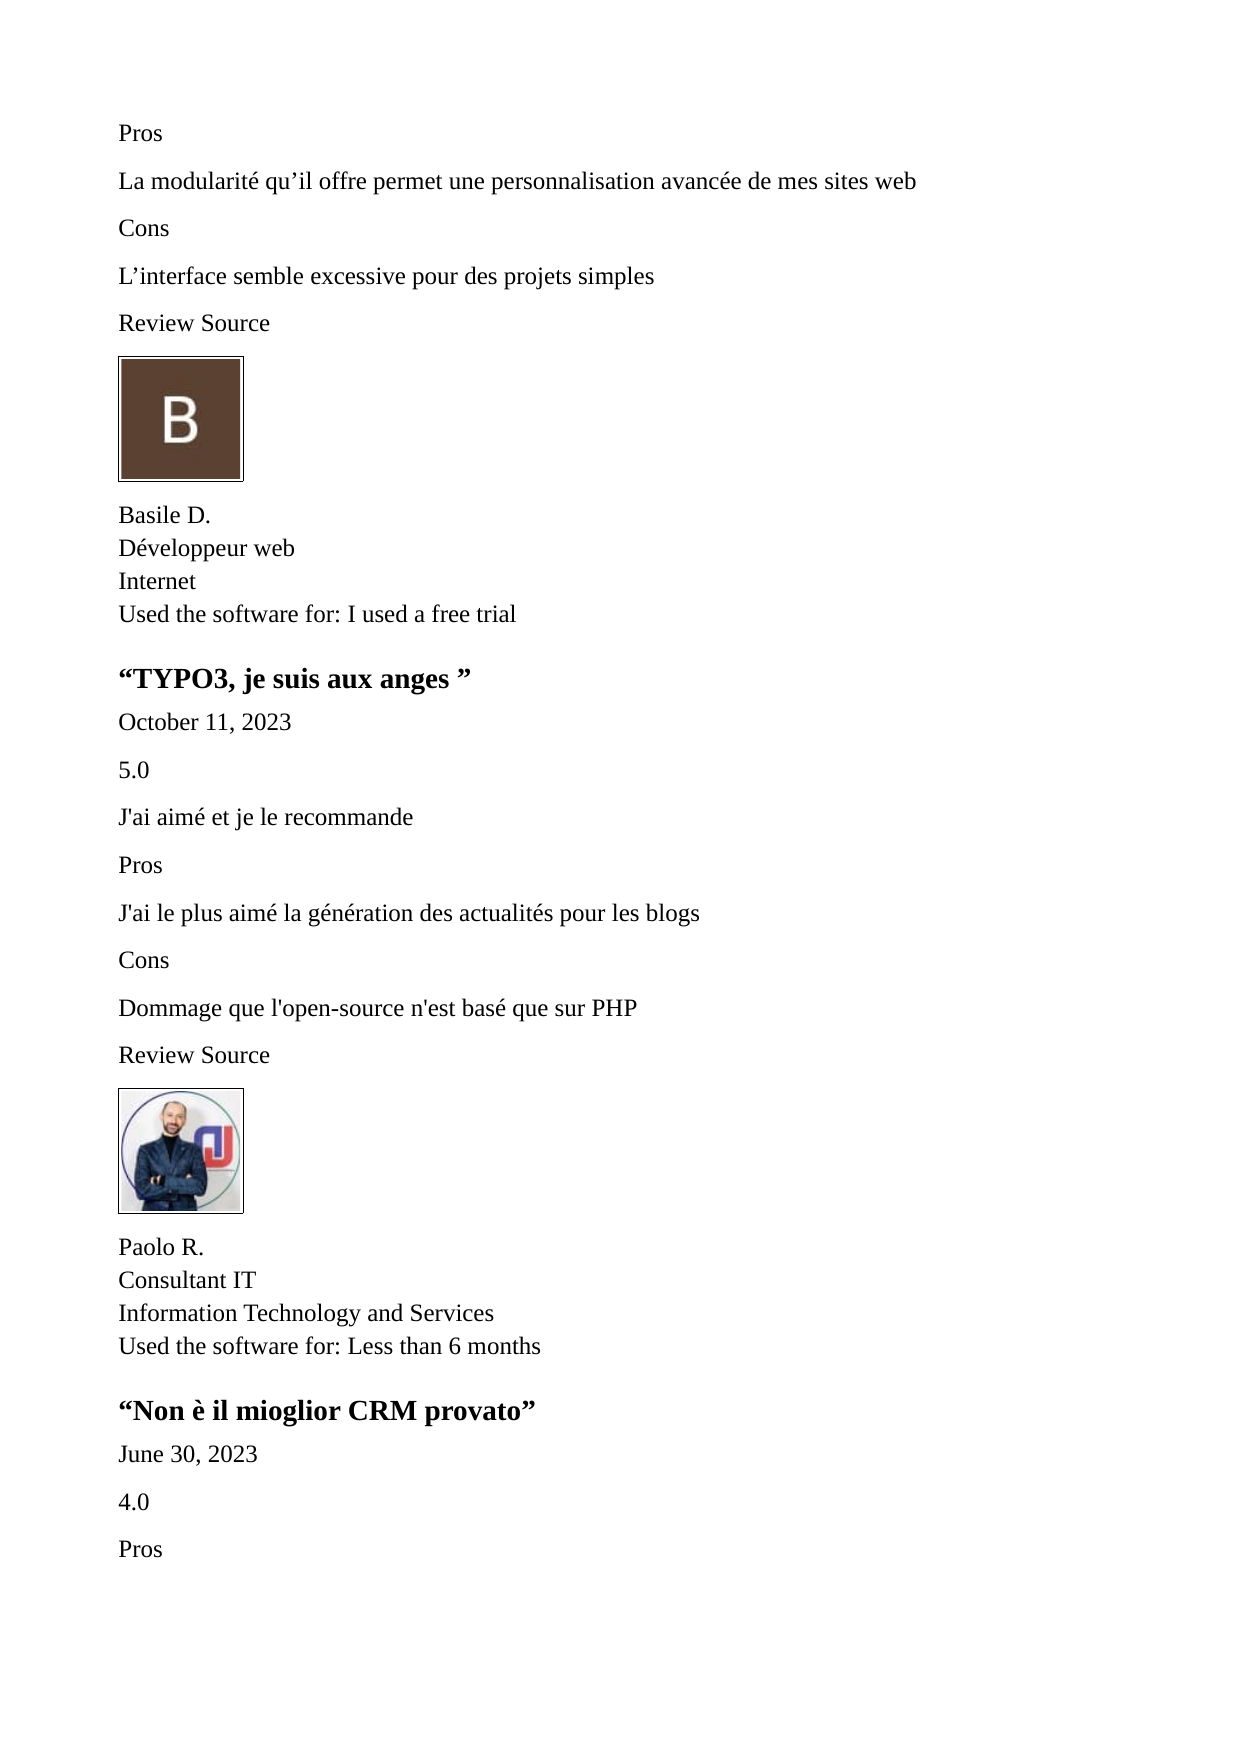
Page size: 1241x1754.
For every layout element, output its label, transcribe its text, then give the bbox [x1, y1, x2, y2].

subtitle “Non è il mioglior CRM provato” [118, 1393, 1122, 1427]
text Dommage que l'open-source n'est basé que sur PHP [118, 993, 1122, 1022]
text J'ai aimé et je le recommande [118, 802, 1122, 831]
text La modularité qu’il offre permet une personnalisation avancée de mes sites web [118, 166, 1122, 194]
text 4.0 [118, 1487, 1122, 1516]
picture [121, 359, 241, 479]
text Review Source [118, 308, 1122, 337]
text Basile D. Développeur web Internet Used the software for: I used a free trial [118, 500, 1122, 628]
text October 11, 2023 [118, 707, 1122, 736]
text June 30, 2023 [118, 1439, 1122, 1468]
subtitle “TYPO3, je suis aux anges ” [118, 661, 1122, 695]
text Pros [118, 118, 1122, 147]
text L’interface semble excessive pour des projets simples [118, 261, 1122, 290]
text Review Source [118, 1041, 1122, 1069]
text Cons [118, 945, 1122, 974]
text Pros [118, 850, 1122, 879]
text Pros [118, 1534, 1122, 1563]
picture [121, 1091, 241, 1211]
text 5.0 [118, 755, 1122, 784]
text Cons [118, 213, 1122, 242]
text J'ai le plus aimé la génération des actualités pour les blogs [118, 898, 1122, 926]
text Paolo R. Consultant IT Information Technology and Services Used the software for: Less than 6 months [118, 1232, 1122, 1360]
